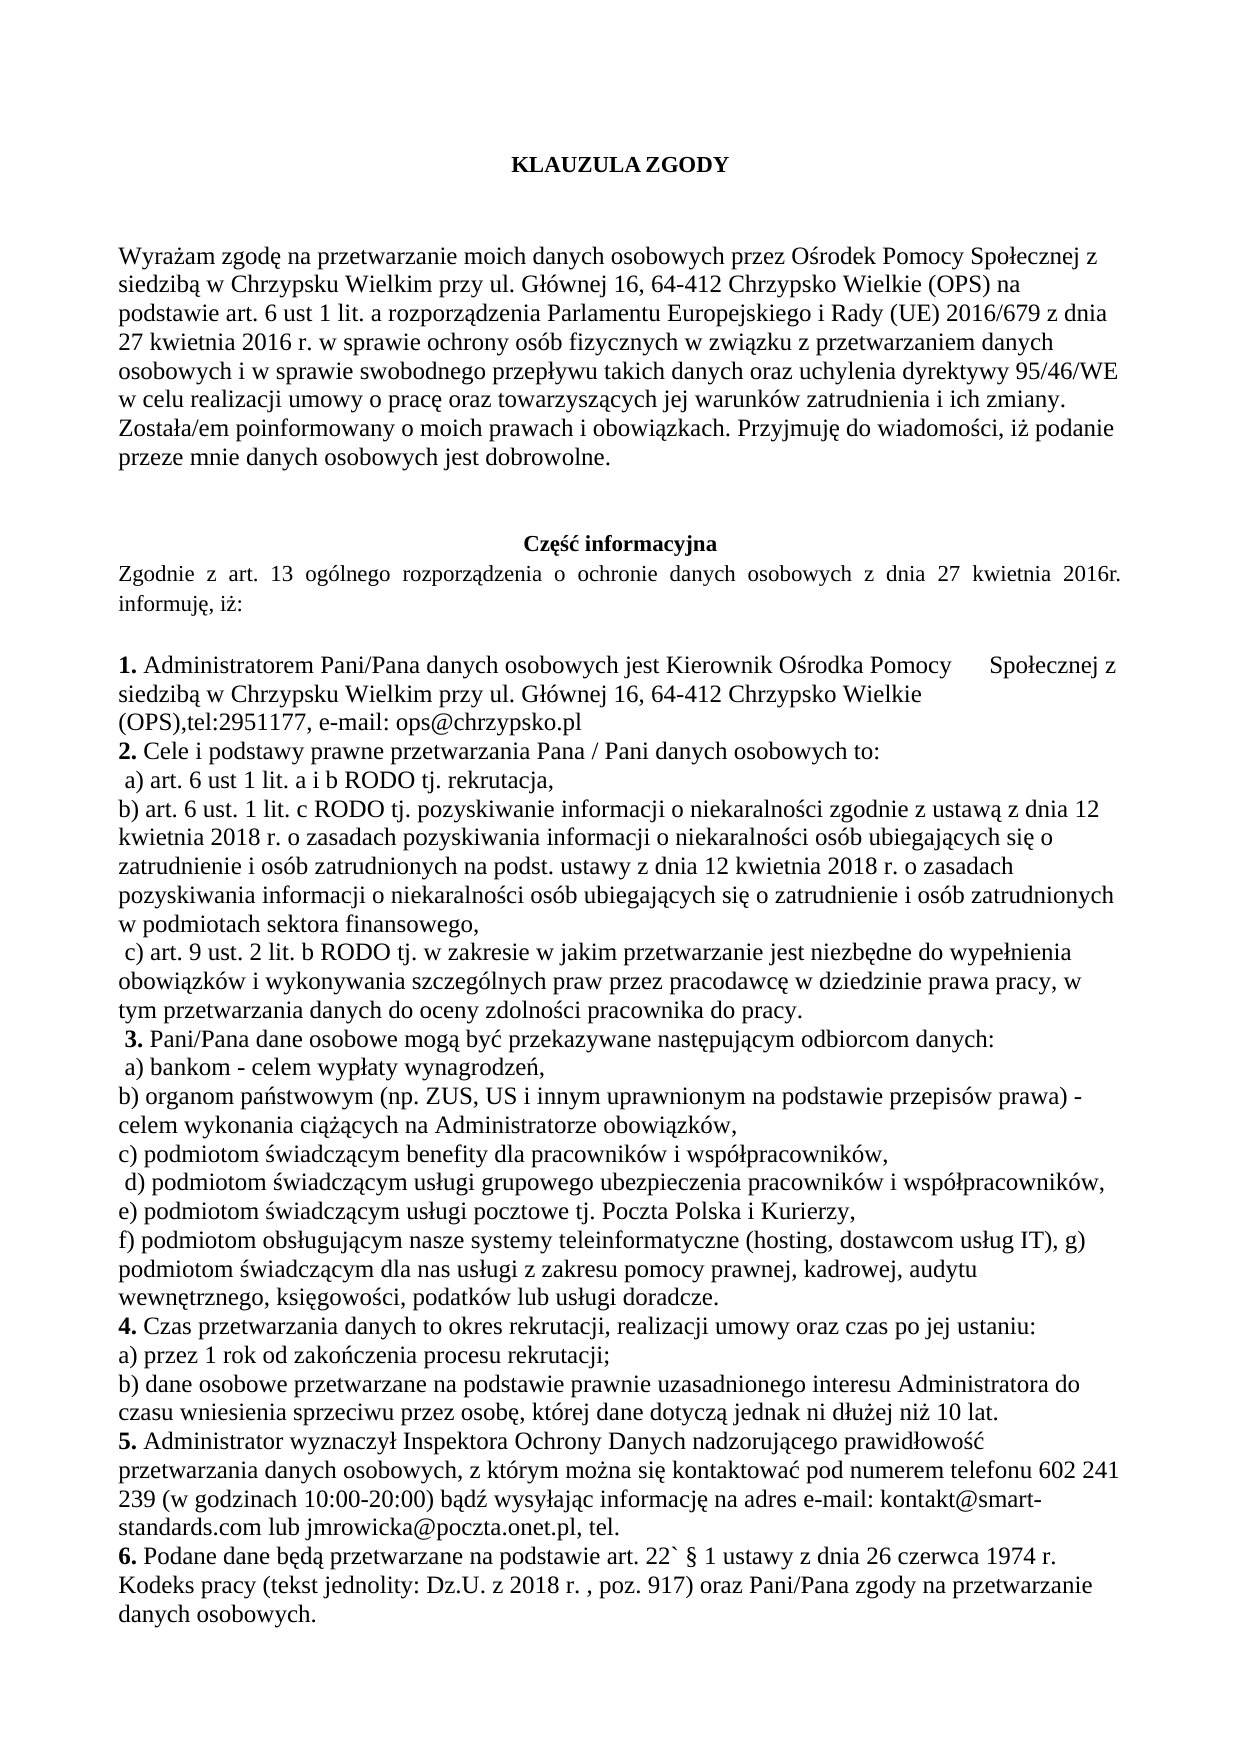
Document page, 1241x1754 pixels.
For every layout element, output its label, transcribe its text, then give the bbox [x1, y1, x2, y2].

text KLAUZULA ZGODY [118, 151, 1122, 177]
text Część informacyjna [118, 530, 1122, 556]
text 1. Administratorem Pani/Pana danych osobowych jest Kierownik Ośrodka Pomocy Społecznej z siedzibą w Chrzypsku Wielkim przy ul. Głównej 16, 64-412 Chrzypsko Wielkie (OPS),tel:2951177, e-mail: ops@chrzypsko.pl 2. Cele i podstawy prawne przetwarzania Pana / Pani danych osobowych to: a) art. 6 ust 1 lit. a i b RODO tj. rekrutacja, b) art. 6 ust. 1 lit. c RODO tj. pozyskiwanie informacji o niekaralności zgodnie z ustawą z dnia 12 kwietnia 2018 r. o zasadach pozyskiwania informacji o niekaralności osób ubiegających się o zatrudnienie i osób zatrudnionych na podst. ustawy z dnia 12 kwietnia 2018 r. o zasadach pozyskiwania informacji o niekaralności osób ubiegających się o zatrudnienie i osób zatrudnionych w podmiotach sektora finansowego, c) art. 9 ust. 2 lit. b RODO tj. w zakresie w jakim przetwarzanie jest niezbędne do wypełnienia obowiązków i wykonywania szczególnych praw przez pracodawcę w dziedzinie prawa pracy, w tym przetwarzania danych do oceny zdolności pracownika do pracy. 3. Pani/Pana dane osobowe mogą być przekazywane następującym odbiorcom danych: a) bankom - celem wypłaty wynagrodzeń, b) organom państwowym (np. ZUS, US i innym uprawnionym na podstawie przepisów prawa) - celem wykonania ciążących na Administratorze obowiązków, c) podmiotom świadczącym benefity dla pracowników i współpracowników, d) podmiotom świadczącym usługi grupowego ubezpieczenia pracowników i współpracowników, e) podmiotom świadczącym usługi pocztowe tj. Poczta Polska i Kurierzy, f) podmiotom obsługującym nasze systemy teleinformatyczne (hosting, dostawcom usług IT), g) podmiotom świadczącym dla nas usługi z zakresu pomocy prawnej, kadrowej, audytu wewnętrznego, księgowości, podatków lub usługi doradcze. 4. Czas przetwarzania danych to okres rekrutacji, realizacji umowy oraz czas po jej ustaniu: a) przez 1 rok od zakończenia procesu rekrutacji; b) dane osobowe przetwarzane na podstawie prawnie uzasadnionego interesu Administratora do czasu wniesienia sprzeciwu przez osobę, której dane dotyczą jednak ni dłużej niż 10 lat. 5. Administrator wyznaczył Inspektora Ochrony Danych nadzorującego prawidłowość przetwarzania danych osobowych, z którym można się kontaktować pod numerem telefonu 602 241 239 (w godzinach 10:00-20:00) bądź wysyłając informację na adres e-mail: kontakt@smart-standards.com lub jmrowicka@poczta.onet.pl, tel. 6. Podane dane będą przetwarzane na podstawie art. 22` § 1 ustawy z dnia 26 czerwca 1974 r. Kodeks pracy (tekst jednolity: Dz.U. z 2018 r. , poz. 917) oraz Pani/Pana zgody na przetwarzanie danych osobowych. [118, 650, 1122, 1627]
text Zgodnie z art. 13 ogólnego rozporządzenia o ochronie danych osobowych z dnia 27 kwietnia 2016r. informuję, iż: [118, 560, 1122, 617]
text Wyrażam zgodę na przetwarzanie moich danych osobowych przez Ośrodek Pomocy Społecznej z siedzibą w Chrzypsku Wielkim przy ul. Głównej 16, 64-412 Chrzypsko Wielkie (OPS) na podstawie art. 6 ust 1 lit. a rozporządzenia Parlamentu Europejskiego i Rady (UE) 2016/679 z dnia 27 kwietnia 2016 r. w sprawie ochrony osób fizycznych w związku z przetwarzaniem danych osobowych i w sprawie swobodnego przepływu takich danych oraz uchylenia dyrektywy 95/46/WE w celu realizacji umowy o pracę oraz towarzyszących jej warunków zatrudnienia i ich zmiany. Została/em poinformowany o moich prawach i obowiązkach. Przyjmuję do wiadomości, iż podanie przeze mnie danych osobowych jest dobrowolne. [118, 241, 1122, 471]
